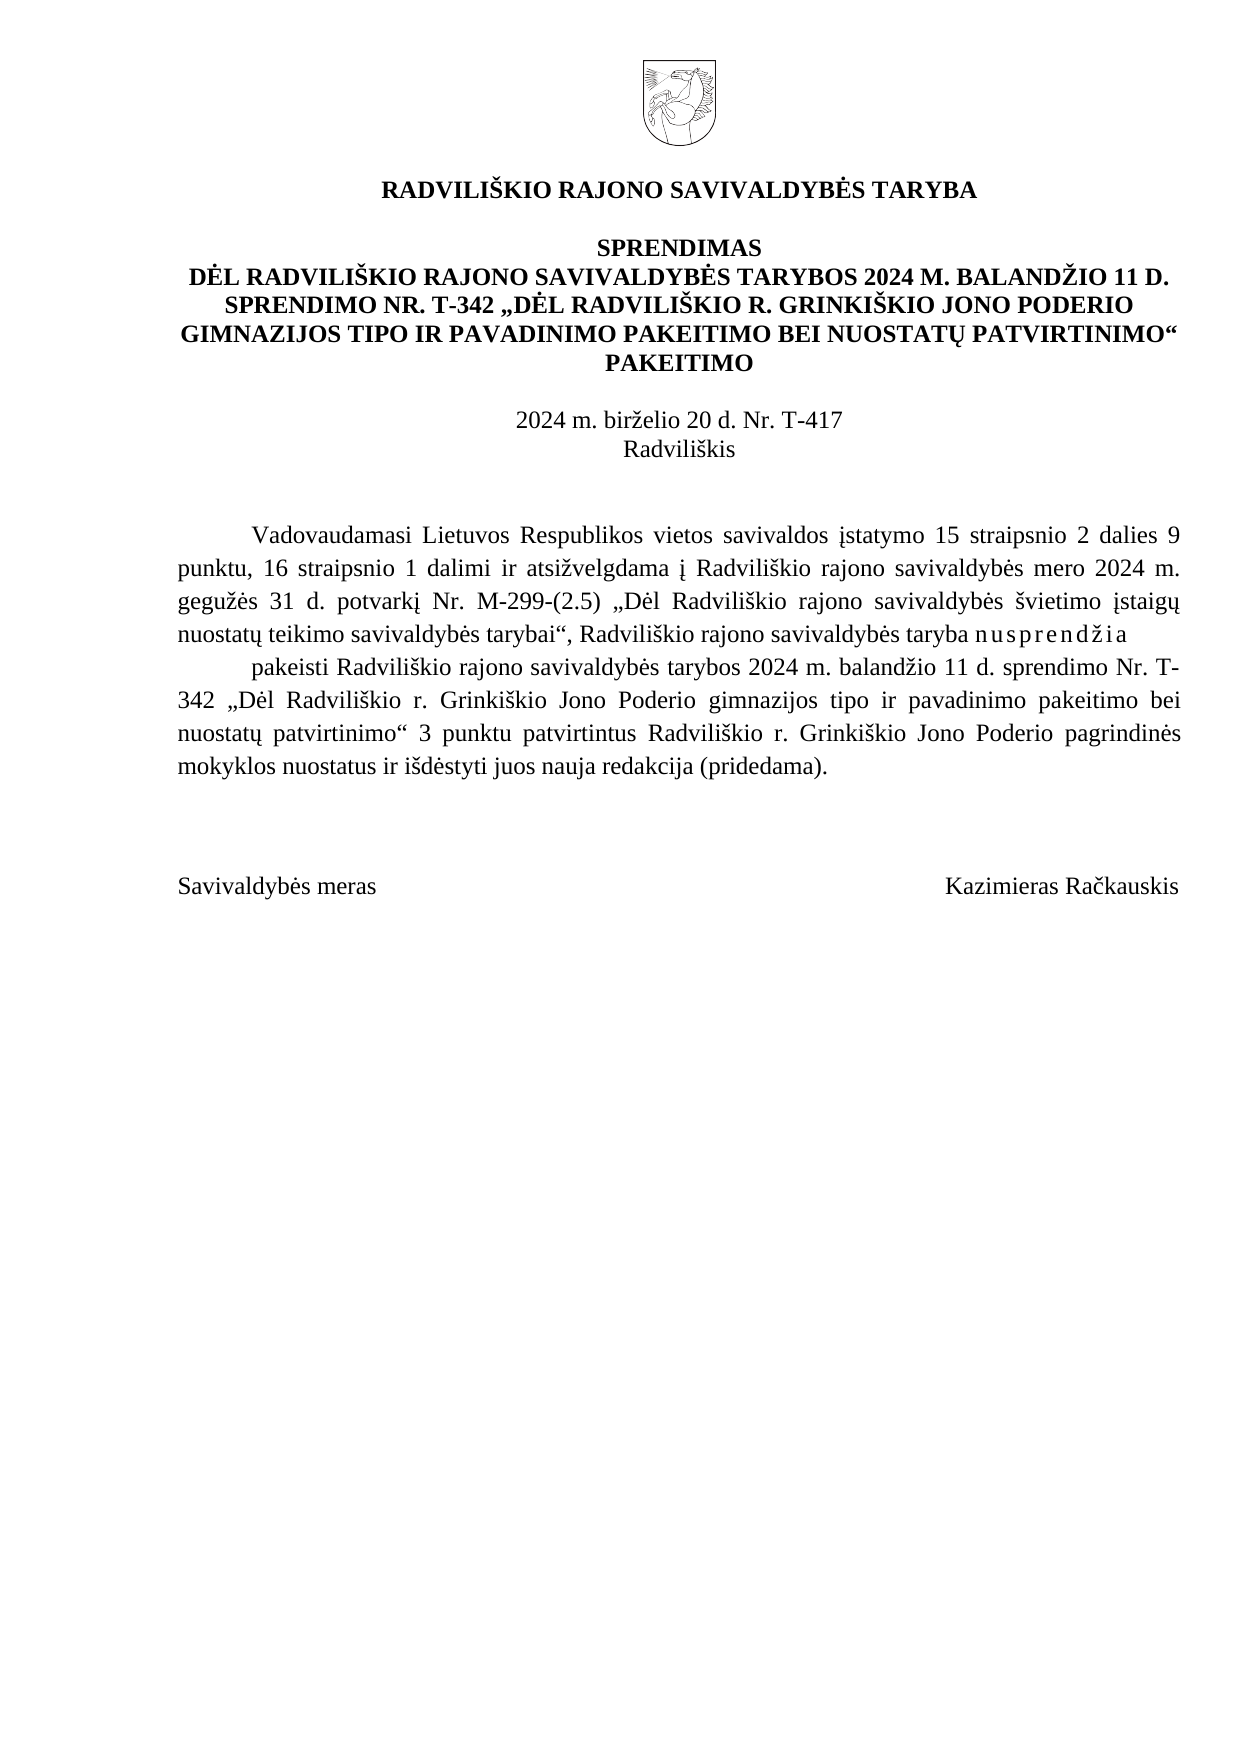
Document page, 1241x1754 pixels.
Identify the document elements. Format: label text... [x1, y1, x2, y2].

text pakeisti Radviliškio rajono savivaldybės tarybos 2024 m. balandžio 11 d. sprendimo Nr. T-342 „Dėl Radviliškio r. Grinkiškio Jono Poderio gimnazijos tipo ir pavadinimo pakeitimo bei nuostatų patvirtinimo“ 3 punktu patvirtintus Radviliškio r. Grinkiškio Jono Poderio pagrindinės mokyklos nuostatus ir išdėstyti juos nauja redakcija (pridedama). [177, 652, 1181, 780]
text Vadovaudamasi Lietuvos Respublikos vietos savivaldos įstatymo 15 straipsnio 2 dalies 9 punktu, 16 straipsnio 1 dalimi ir atsižvelgdama į Radviliškio rajono savivaldybės mero 2024 m. gegužės 31 d. potvarkį Nr. M-299-(2.5) „Dėl Radviliškio rajono savivaldybės švietimo įstaigų nuostatų teikimo savivaldybės tarybai“, Radviliškio rajono savivaldybės taryba nusprendžia [177, 520, 1181, 648]
text DĖL RADVILIŠKIO RAJONO SAVIVALDYBĖS TARYBOS 2024 M. BALANDŽIO 11 D. SPRENDIMO NR. T-342 „DĖL RADVILIŠKIO R. GRINKIŠKIO JONO PODERIO GIMNAZIJOS TIPO IR PAVADINIMO PAKEITIMO BEI NUOSTATŲ PATVIRTINIMO“ PAKEITIMO [177, 262, 1181, 377]
subtitle RADVILIŠKIO RAJONO SAVIVALDYBĖS TARYBA [177, 175, 1181, 204]
text Radviliškis [177, 434, 1181, 463]
text 2024 m. birželio 20 d. Nr. T-417 [177, 405, 1181, 434]
text Savivaldybės meras Kazimieras Račkauskis [177, 871, 1181, 899]
text SPRENDIMAS [177, 233, 1181, 262]
